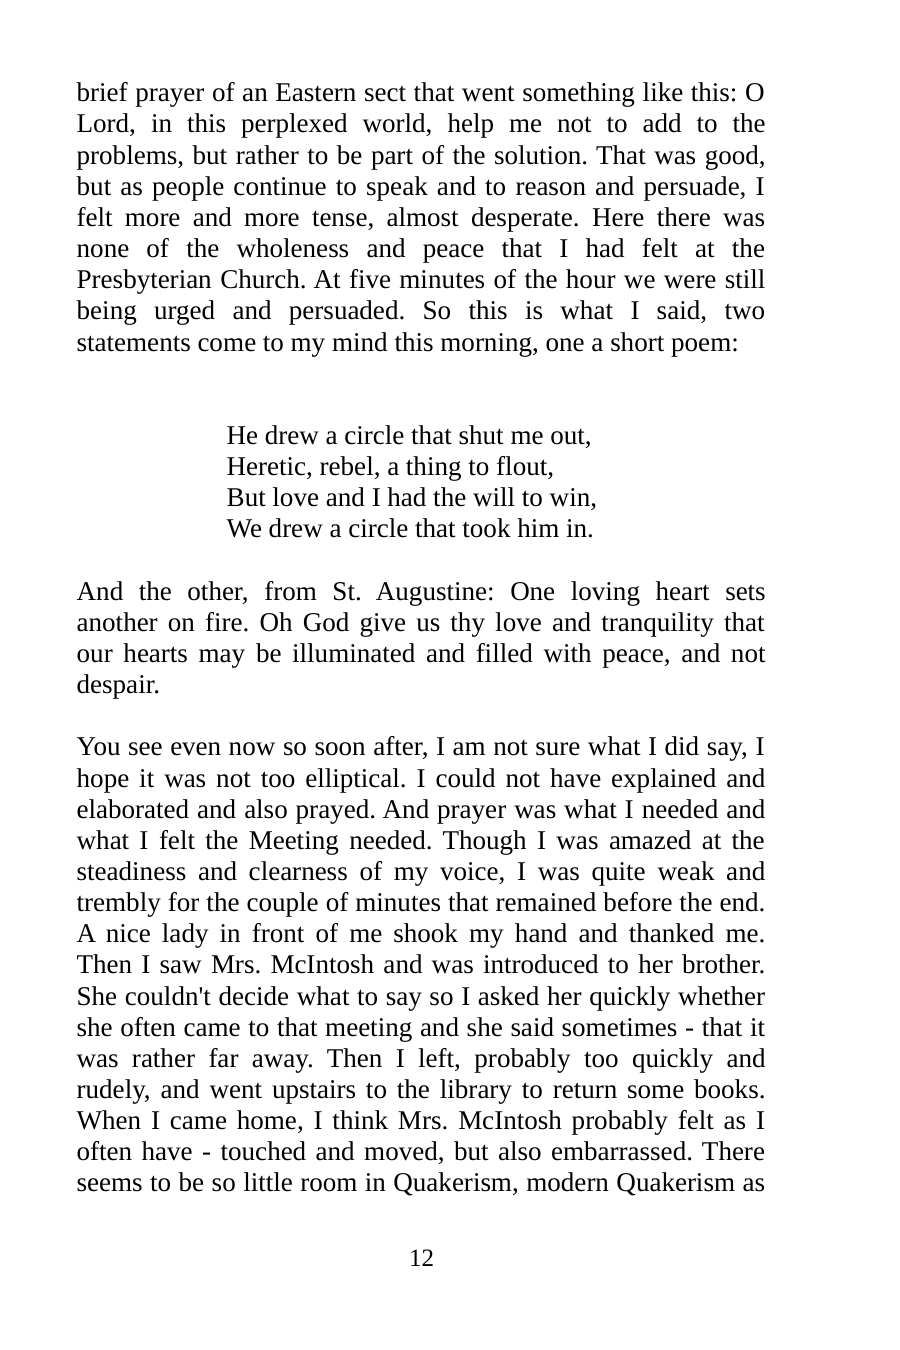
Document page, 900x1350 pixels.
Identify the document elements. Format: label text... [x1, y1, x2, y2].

text And the other, from St. Augustine: One loving heart sets another on fire. Oh God give us thy love and tranquility that our hearts may be illuminated and filled with peace, and not despair. [76, 575, 766, 699]
text We drew a circle that took him in. [226, 512, 766, 544]
text He drew a circle that shut me out, [226, 419, 766, 450]
text But love and I had the will to win, [226, 481, 766, 512]
text Heretic, rebel, a thing to flout, [226, 450, 766, 481]
text brief prayer of an Eastern sect that went something like this: O Lord, in this perplexed world, help me not to add to the problems, but rather to be part of the solution. That was good, but as people continue to speak and to reason and persuade, I felt more and more tense, almost desperate. Here there was none of the wholeness and peace that I had felt at the Presbyterian Church. At five minutes of the hour we were still being urged and persuaded. So this is what I said, two statements come to my mind this morning, one a short poem: [76, 76, 766, 357]
text You see even now so soon after, I am not sure what I did say, I hope it was not too elliptical. I could not have explained and elaborated and also prayed. And prayer was what I needed and what I felt the Meeting needed. Though I was amazed at the steadiness and clearness of my voice, I was quite weak and trembly for the couple of minutes that remained before the end. A nice lady in front of me shook my hand and thanked me. Then I saw Mrs. McIntosh and was introduced to her brother. She couldn't decide what to say so I asked her quickly whether she often came to that meeting and she said sometimes - that it was rather far away. Then I left, probably too quickly and rudely, and went upstairs to the library to return some books. When I came home, I think Mrs. McIntosh probably felt as I often have - touched and moved, but also embarrassed. There seems to be so little room in Quakerism, modern Quakerism as [76, 731, 766, 1198]
